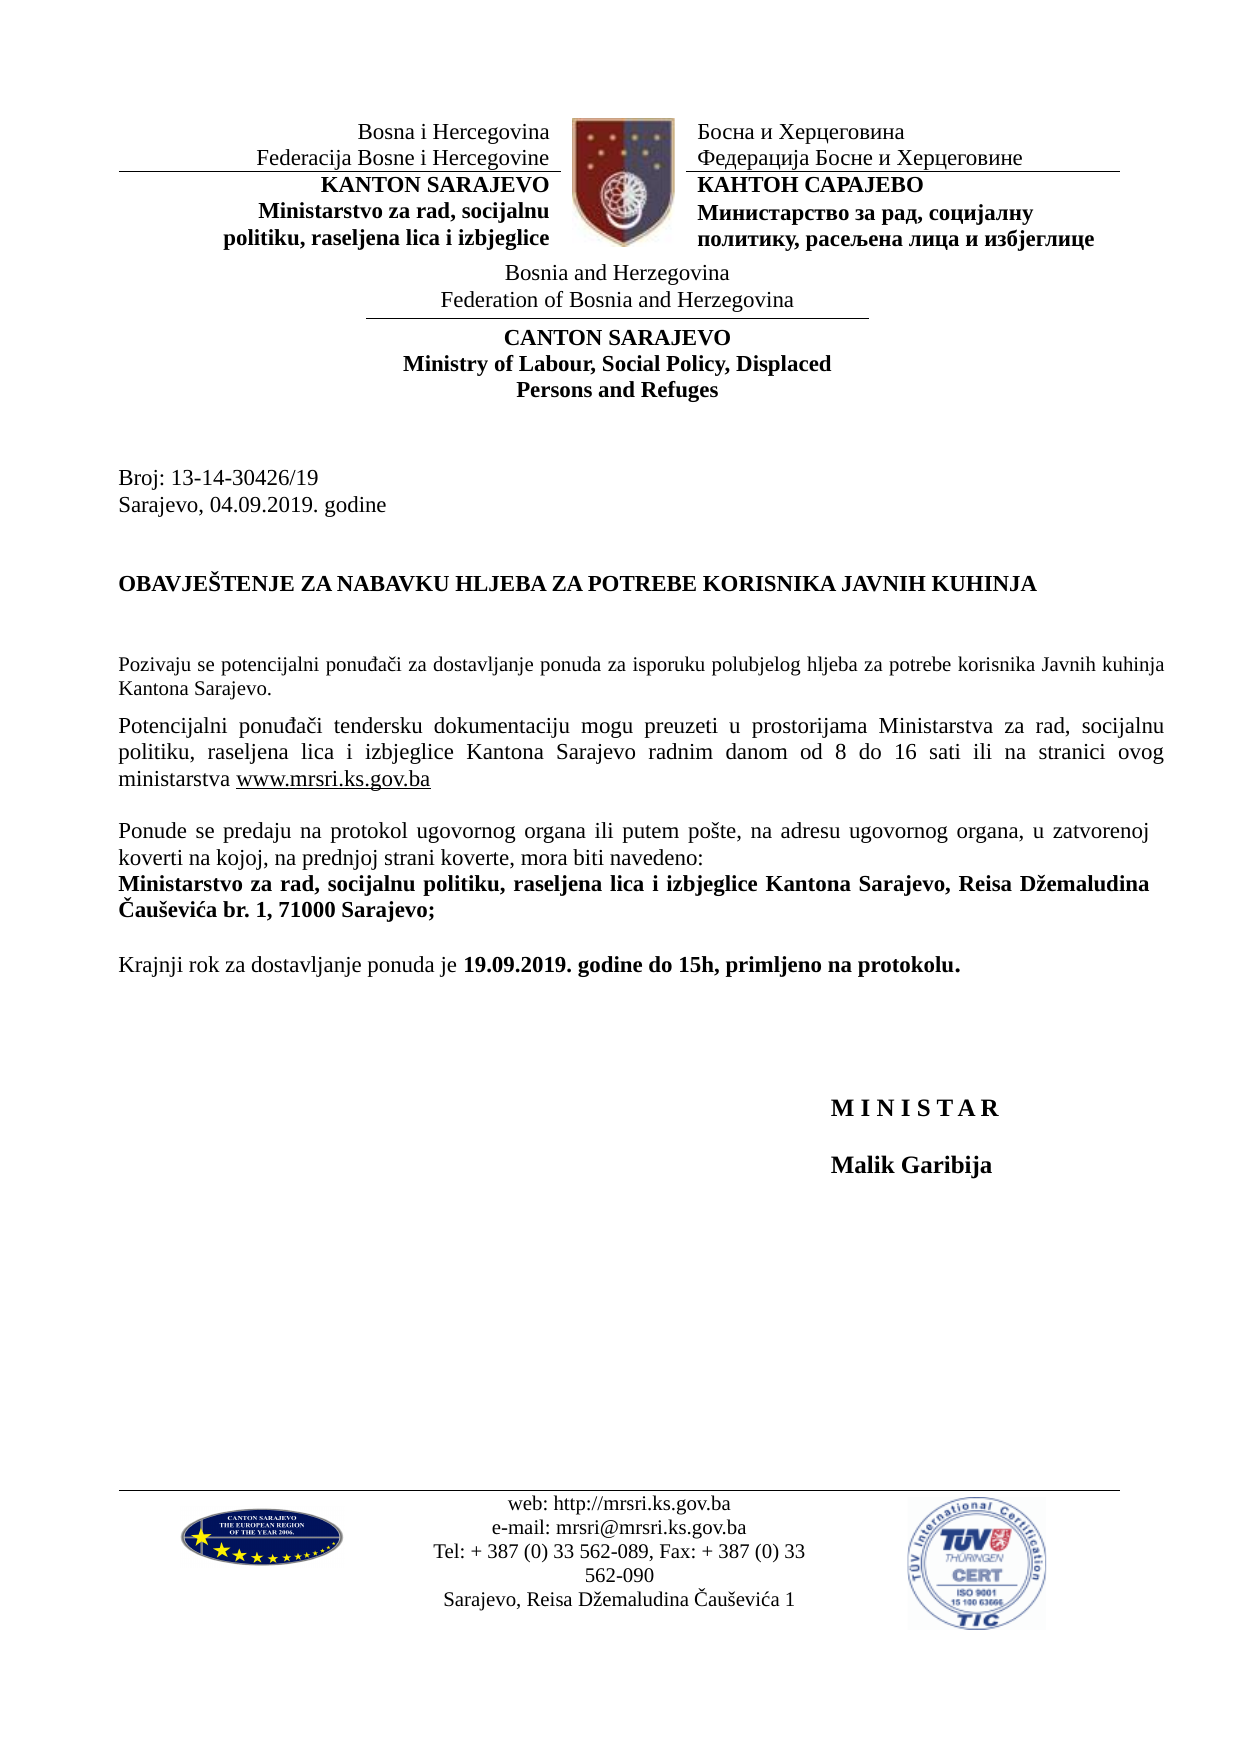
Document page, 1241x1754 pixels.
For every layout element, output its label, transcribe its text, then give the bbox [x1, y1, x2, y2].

text Sarajevo, 04.09.2019. godine [118, 491, 1122, 517]
picture [179, 1506, 345, 1568]
text Malik Garibija [118, 1151, 1122, 1179]
text Ponude se predaju na protokol ugovornog organa ili putem pošte, na adresu ugovornog organa, u zatvorenoj koverti na kojoj, na prednjoj strani koverte, mora biti navedeno: [118, 817, 1152, 870]
text Ministarstvo za rad, socijalnu politiku, raseljena lica i izbjeglice Kantona Sarajevo, Reisa Džemaludina Čauševića br. 1, 71000 Sarajevo; [118, 870, 1152, 923]
text Krajnji rok za dostavljanje ponuda je 19.09.2019. godine do 15h, primljeno na protokolu. [118, 949, 1152, 978]
text Potencijalni ponuđači tendersku dokumentaciju mogu preuzeti u prostorijama Ministarstva za rad, socijalnu politiku, raseljena lica i izbjeglice Kantona Sarajevo radnim danom od 8 do 16 sati ili na stranici ovog ministarstva www.mrsri.ks.gov.ba [118, 712, 1167, 791]
picture [907, 1497, 1047, 1630]
text Pozivaju se potencijalni ponuđači za dostavljanje ponuda za isporuku polubjelog hljeba za potrebe korisnika Javnih kuhinja Kantona Sarajevo. [118, 652, 1167, 700]
text M I N I S T A R [118, 1093, 1122, 1122]
text OBAVJEŠTENJE ZA NABAVKU HLJEBA ZA POTREBE KORISNIKA JAVNIH KUHINJA [118, 570, 1167, 596]
picture [572, 118, 675, 247]
text Broj: 13-14-30426/19 [118, 464, 1122, 491]
